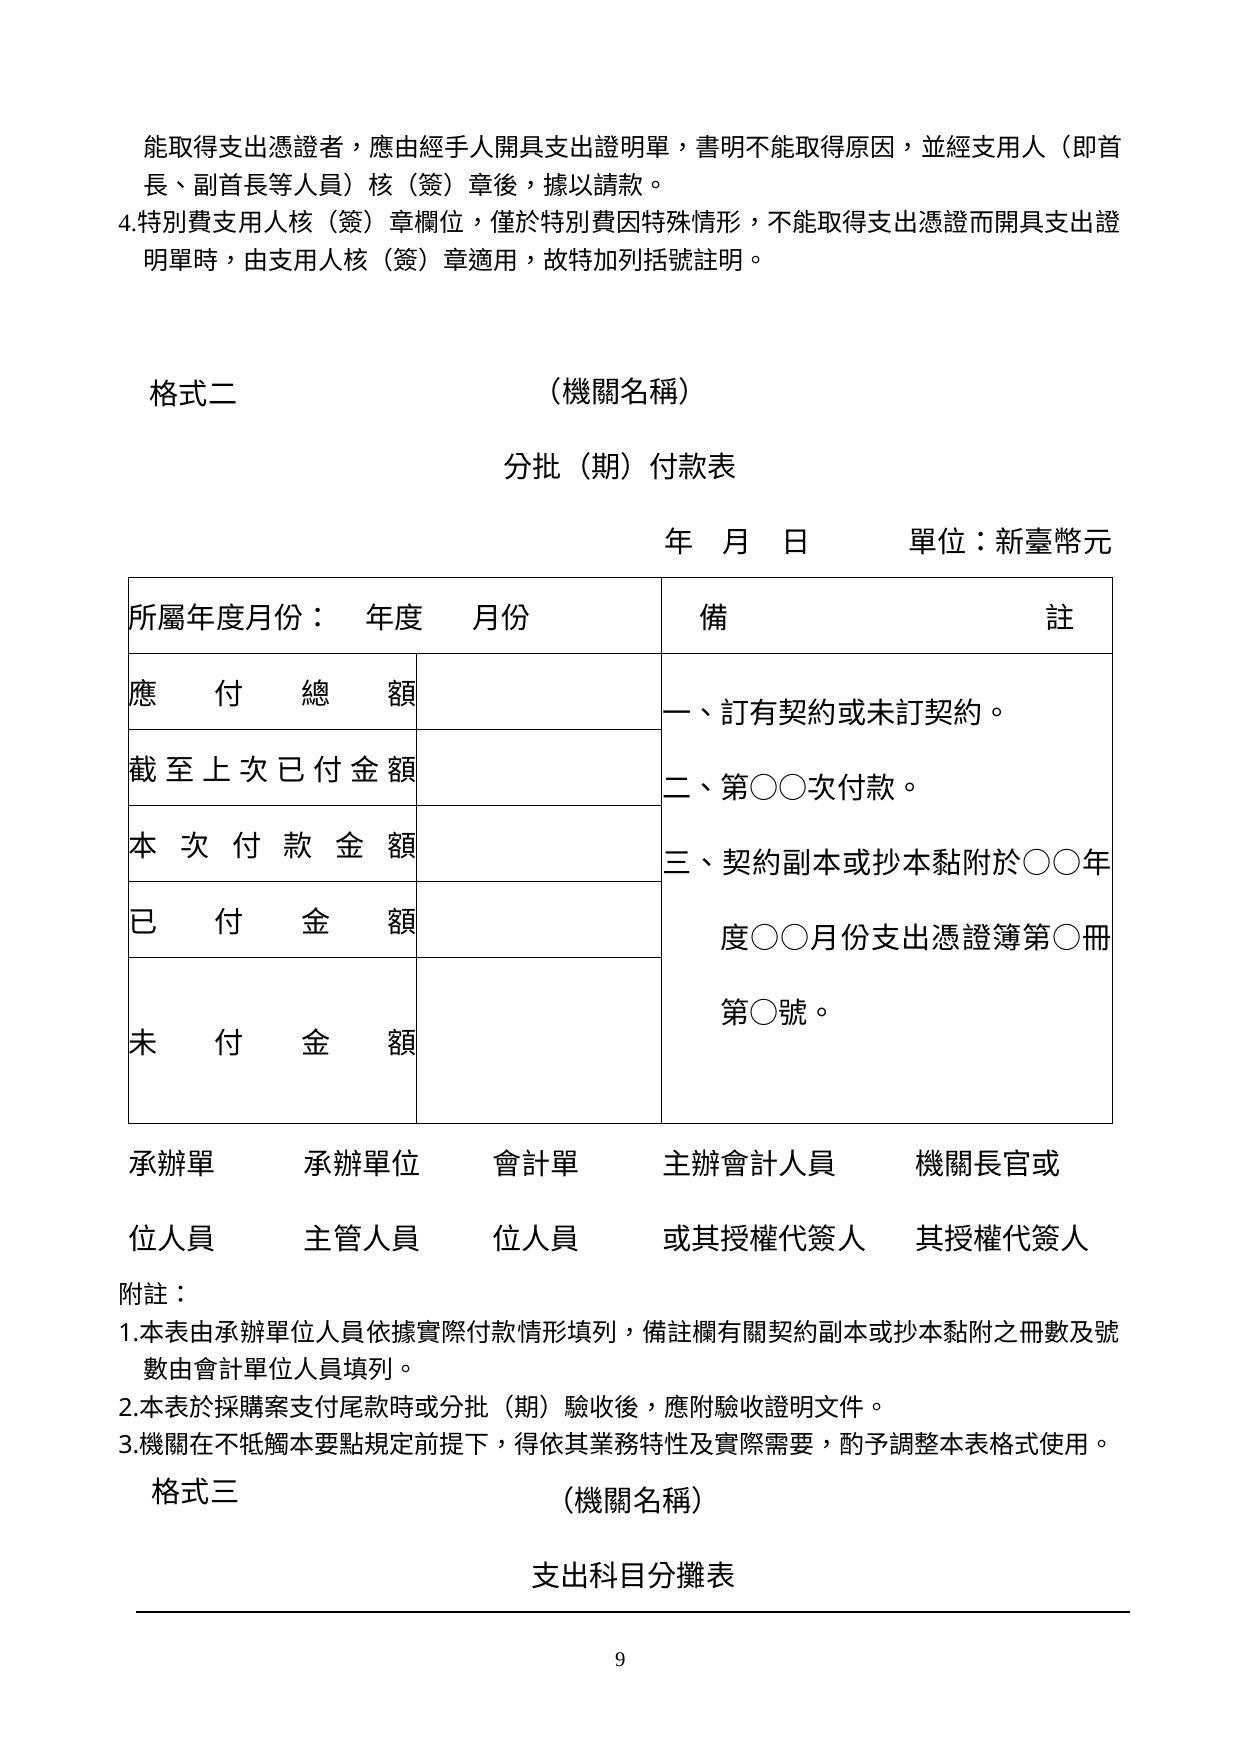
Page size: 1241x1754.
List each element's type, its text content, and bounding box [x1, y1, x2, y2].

table_cell [417, 958, 661, 1123]
text 2.本表於採購案支付尾款時或分批（期）驗收後，應附驗收證明文件。 [118, 1386, 1122, 1424]
table_cell 主辦會計人員 或其授權代簽人 [662, 1124, 915, 1274]
table_cell [417, 882, 661, 957]
table_cell 備註 [662, 578, 1112, 653]
table_cell 已付金額 [129, 882, 416, 957]
text 附註： [118, 1274, 1122, 1311]
table_header （機關名稱） 支出科目分攤表 [136, 1461, 1129, 1611]
table_cell 本次付款金額 [129, 806, 416, 881]
table_cell 機關長官或 其授權代簽人 [915, 1124, 1112, 1274]
table_cell [417, 654, 661, 729]
table_header [1130, 1461, 1162, 1611]
table_cell 應付總額 [129, 654, 416, 729]
table_cell 一、訂有契約或未訂契約。 二、第○○次付款。 三、契約副本或抄本黏附於○○年度○○月份支出憑證簿第○冊第○號。 [662, 654, 1112, 1123]
table_cell 所屬年度月份： 年度 月份 [129, 578, 661, 653]
table_cell [417, 806, 661, 881]
text 3.機關在不牴觸本要點規定前提下，得依其業務特性及實際需要，酌予調整本表格式使用。 [118, 1424, 1122, 1461]
text 1.本表由承辦單位人員依據實際付款情形填列，備註欄有關契約副本或抄本黏附之冊數及號數由會計單位人員填列。 [118, 1311, 1122, 1386]
table_cell [417, 730, 661, 805]
table_cell 會計單 位人員 [492, 1124, 662, 1274]
text 能取得支出憑證者，應由經手人開具支出證明單，書明不能取得原因，並經支用人（即首長、副首長等人員）核（簽）章後，據以請款。 [118, 127, 1122, 202]
table_cell 未付金額 [129, 958, 416, 1123]
table_header （機關名稱） 分批（期）付款表 年 月 日 單位：新臺幣元 [128, 352, 1112, 577]
table_cell 承辦單位 主管人員 [304, 1124, 492, 1274]
table_cell 承辦單 位人員 [128, 1124, 304, 1274]
table_cell 截至上次已付金額 [129, 730, 416, 805]
text 4.特別費支用人核（簽）章欄位，僅於特別費因特殊情形，不能取得支出憑證而開具支出證明單時，由支用人核（簽）章適用，故特加列括號註明。 [118, 202, 1122, 277]
